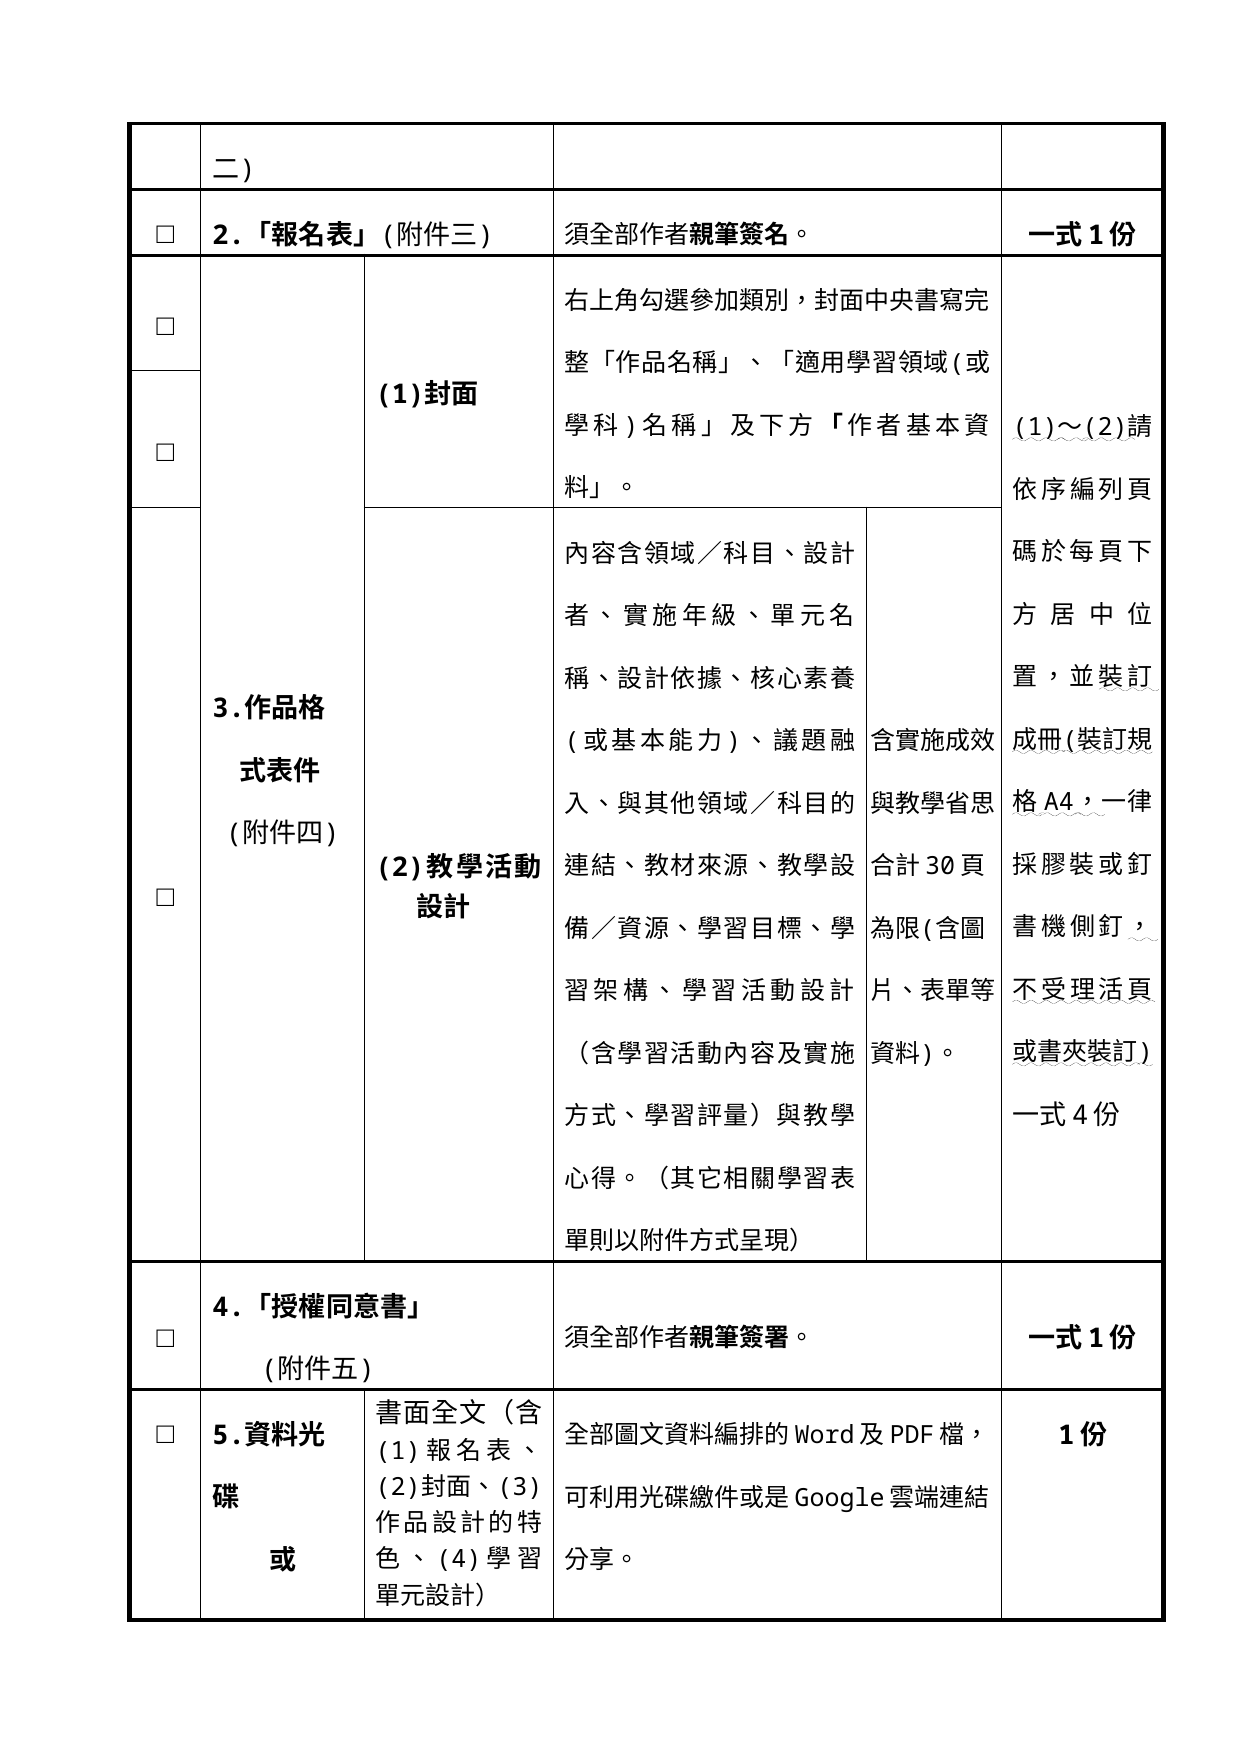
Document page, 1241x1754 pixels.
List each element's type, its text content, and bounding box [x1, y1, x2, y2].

table_cell □ [132, 1263, 200, 1388]
table_cell 5.資料光碟 或 [201, 1391, 364, 1617]
table_cell 二) [201, 125, 553, 188]
table_cell 3.作品格式表件 (附件四) [201, 257, 364, 1260]
table_cell [132, 125, 200, 188]
table_cell [554, 125, 1001, 188]
table_cell 須全部作者親筆簽署。 [554, 1263, 1001, 1388]
table_cell 一式1份 [1002, 1263, 1161, 1388]
table_cell □ [132, 257, 200, 370]
table_cell □ [132, 508, 200, 1260]
table_cell 1份 [1002, 1391, 1161, 1617]
table_cell [1002, 125, 1161, 188]
table_cell (1)～(2)請依序編列頁碼於每頁下方居中位置，並裝訂成冊(裝訂規格A4，一律採膠裝或釘書機側釘，不受理活頁或書夾裝訂)一式4份 [1002, 257, 1161, 1260]
table_cell (1)封面 [365, 257, 553, 507]
table_cell 書面全文（含(1)報名表、(2)封面、(3)作品設計的特色、(4)學習單元設計） [365, 1391, 553, 1617]
table_cell 內容含領域／科目、設計者、實施年級、單元名稱、設計依據、核心素養(或基本能力)、議題融入、與其他領域／科目的連結、教材來源、教學設備／資源、學習目標、學習架構、學習活動設計（含學習活動內容及實施方式、學習評量）與教學心得。（其它相關學習表單則以附件方式呈現） [554, 508, 866, 1260]
table_cell 一式1份 [1002, 191, 1161, 253]
table_cell (2)教學活動設計 [365, 508, 553, 1260]
table_cell 全部圖文資料編排的Word及PDF檔，可利用光碟繳件或是Google雲端連結分享。 [554, 1391, 1001, 1617]
table_cell 4.「授權同意書」 (附件五) [201, 1263, 553, 1388]
table_cell □ [132, 191, 200, 253]
table_cell 2.「報名表」(附件三) [201, 191, 553, 253]
table_cell □ [132, 371, 200, 507]
table_cell 須全部作者親筆簽名。 [554, 191, 1001, 253]
table_cell 右上角勾選參加類別，封面中央書寫完整「作品名稱」、「適用學習領域(或學科)名稱」及下方「作者基本資料」。 [554, 257, 1001, 507]
table_cell 含實施成效與教學省思 合計30頁為限(含圖片、表單等資料)。 [867, 508, 1001, 1260]
table_cell □ [132, 1391, 200, 1617]
